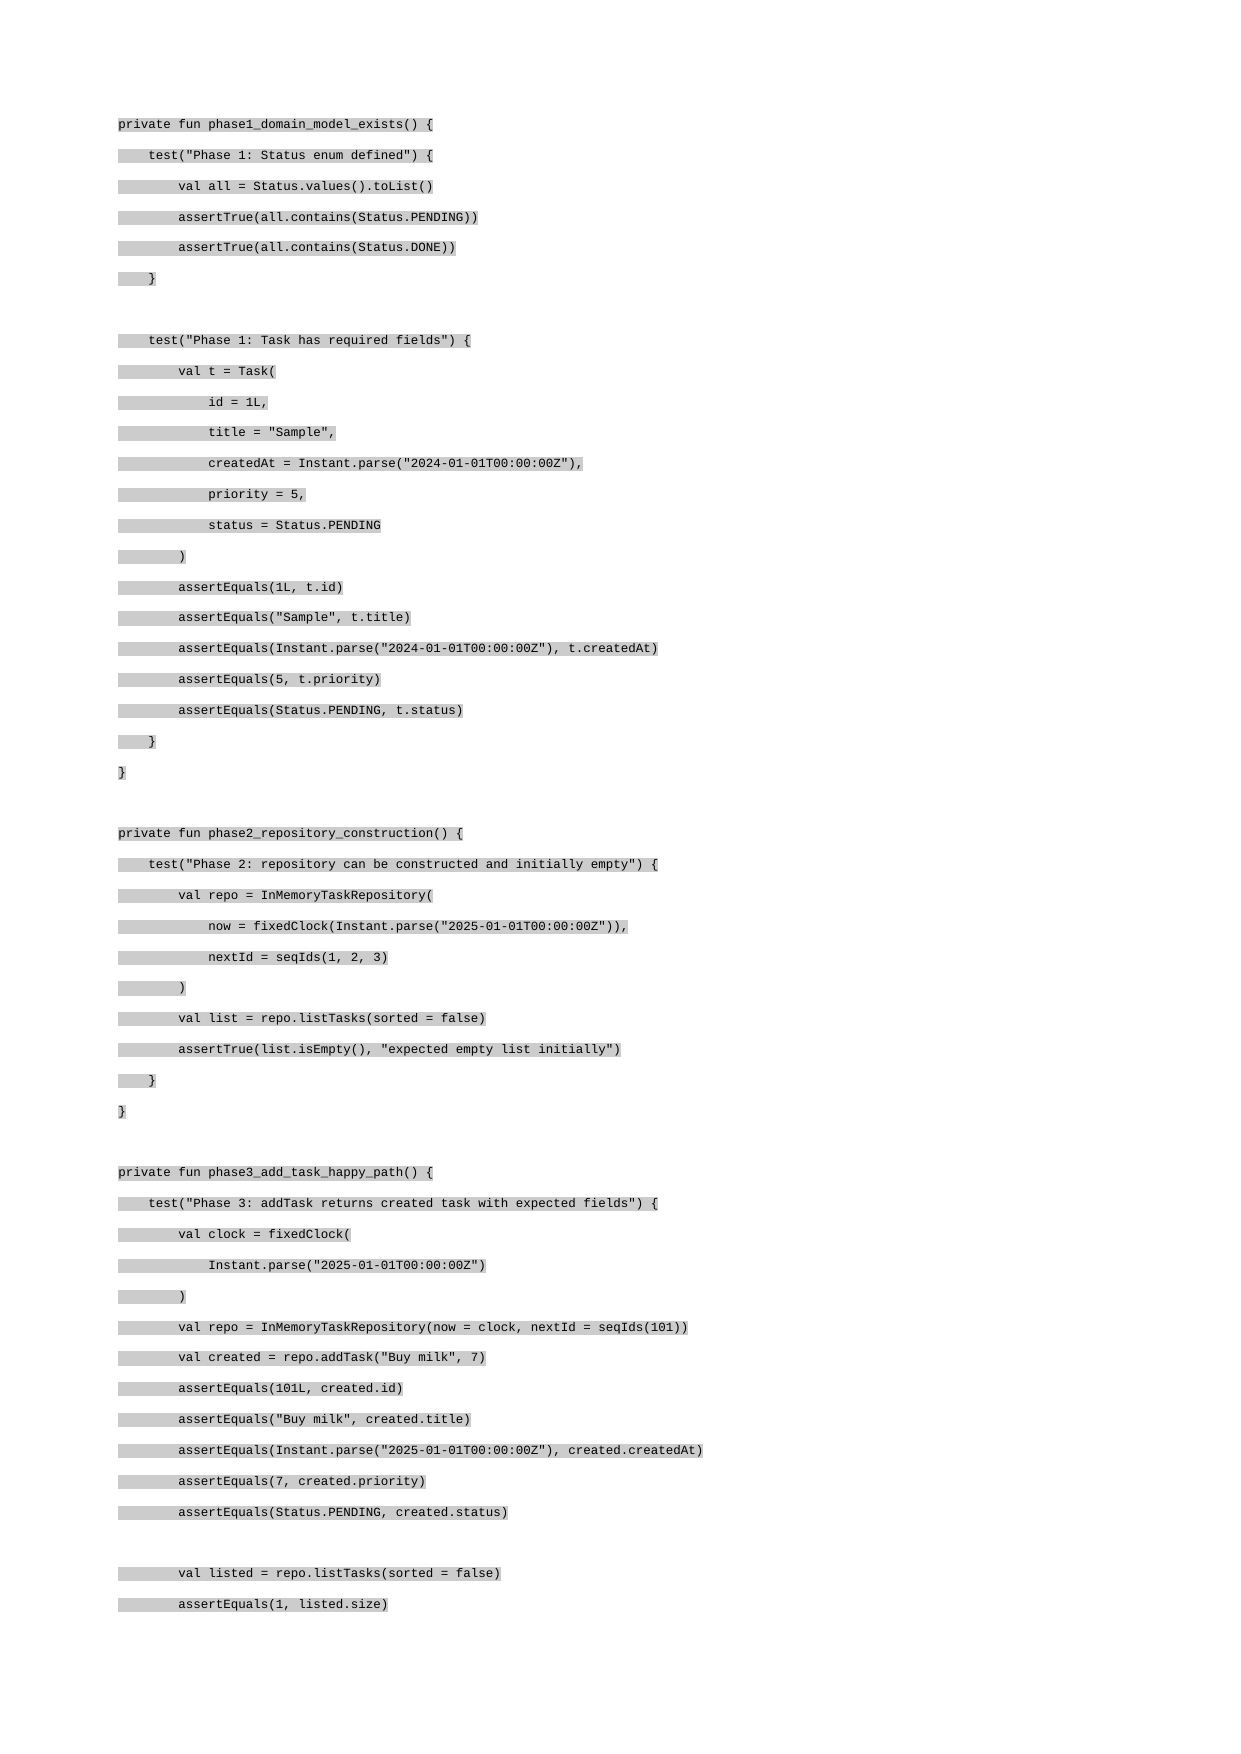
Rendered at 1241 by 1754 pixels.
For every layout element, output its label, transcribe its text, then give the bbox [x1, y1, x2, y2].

text priority = 5, [118, 488, 1122, 502]
text private fun phase3_add_task_happy_path() { [118, 1166, 1122, 1181]
text assertTrue(list.isEmpty(), "expected empty list initially") [118, 1043, 1122, 1057]
text ) [118, 1290, 1122, 1304]
text private fun phase1_domain_model_exists() { [118, 118, 1122, 132]
text ) [118, 550, 1122, 564]
text val clock = fixedClock( [118, 1228, 1122, 1242]
text status = Status.PENDING [118, 519, 1122, 533]
text assertTrue(all.contains(Status.DONE)) [118, 241, 1122, 256]
text val t = Task( [118, 365, 1122, 379]
text val repo = InMemoryTaskRepository( [118, 889, 1122, 903]
text nextId = seqIds(1, 2, 3) [118, 951, 1122, 965]
text test("Phase 1: Status enum defined") { [118, 149, 1122, 163]
text id = 1L, [118, 396, 1122, 410]
text private fun phase2_repository_construction() { [118, 827, 1122, 841]
text val all = Status.values().toList() [118, 180, 1122, 194]
text test("Phase 3: addTask returns created task with expected fields") { [118, 1197, 1122, 1211]
text } [118, 735, 1122, 749]
text assertEquals(1, listed.size) [118, 1598, 1122, 1612]
text val repo = InMemoryTaskRepository(now = clock, nextId = seqIds(101)) [118, 1321, 1122, 1335]
text createdAt = Instant.parse("2024-01-01T00:00:00Z"), [118, 457, 1122, 471]
text assertEquals("Buy milk", created.title) [118, 1413, 1122, 1427]
text val created = repo.addTask("Buy milk", 7) [118, 1351, 1122, 1366]
text val list = repo.listTasks(sorted = false) [118, 1012, 1122, 1026]
text } [118, 766, 1122, 780]
text assertEquals(Instant.parse("2025-01-01T00:00:00Z"), created.createdAt) [118, 1444, 1122, 1458]
text assertEquals(7, created.priority) [118, 1475, 1122, 1489]
text title = "Sample", [118, 426, 1122, 441]
text } [118, 272, 1122, 286]
text assertEquals(101L, created.id) [118, 1382, 1122, 1396]
text now = fixedClock(Instant.parse("2025-01-01T00:00:00Z")), [118, 920, 1122, 934]
text assertEquals(Status.PENDING, t.status) [118, 704, 1122, 718]
text assertEquals(Instant.parse("2024-01-01T00:00:00Z"), t.createdAt) [118, 642, 1122, 656]
text ) [118, 981, 1122, 996]
text Instant.parse("2025-01-01T00:00:00Z") [118, 1259, 1122, 1273]
text assertEquals(5, t.priority) [118, 673, 1122, 687]
text assertEquals(1L, t.id) [118, 581, 1122, 595]
text assertTrue(all.contains(Status.PENDING)) [118, 211, 1122, 225]
text test("Phase 1: Task has required fields") { [118, 334, 1122, 348]
text } [118, 1105, 1122, 1119]
text assertEquals("Sample", t.title) [118, 611, 1122, 626]
text test("Phase 2: repository can be constructed and initially empty") { [118, 858, 1122, 872]
text assertEquals(Status.PENDING, created.status) [118, 1506, 1122, 1520]
text val listed = repo.listTasks(sorted = false) [118, 1567, 1122, 1581]
text } [118, 1074, 1122, 1088]
